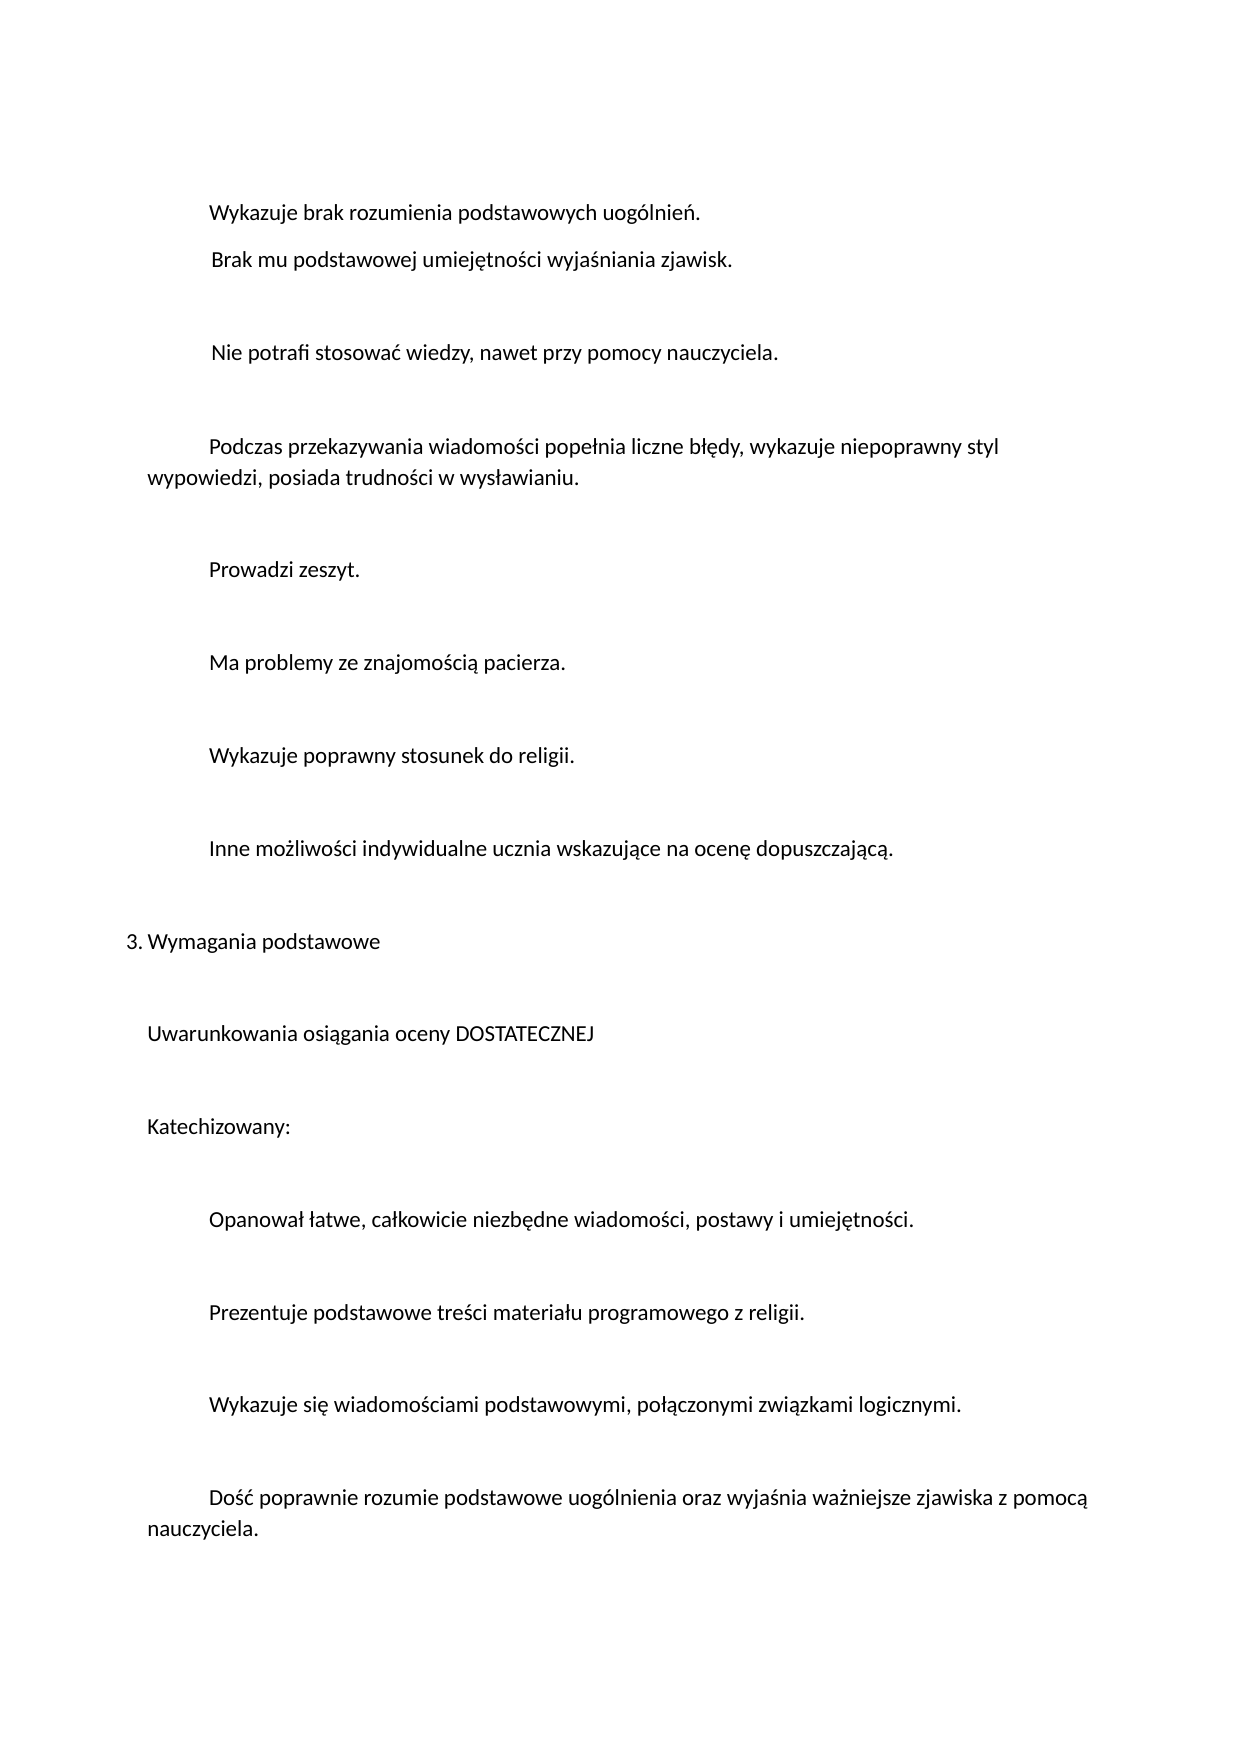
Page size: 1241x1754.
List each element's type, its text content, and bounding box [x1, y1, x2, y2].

text Prezentuje podstawowe treści materiału programowego z religii. [147, 1298, 1092, 1326]
text Prowadzi zeszyt. [147, 556, 1092, 584]
text Uwarunkowania osiągania oceny DOSTATECZNEJ [147, 1019, 1092, 1047]
text Inne możliwości indywidualne ucznia wskazujące na ocenę dopuszczającą. [147, 834, 1092, 862]
text Opanował łatwe, całkowicie niezbędne wiadomości, postawy i umiejętności. [147, 1205, 1092, 1233]
text Wykazuje poprawny stosunek do religii. [147, 741, 1092, 769]
text Wykazuje brak rozumienia podstawowych uogólnień. [147, 198, 1092, 226]
text Wykazuje się wiadomościami podstawowymi, połączonymi związkami logicznymi. [147, 1391, 1092, 1419]
text Nie potrafi stosować wiedzy, nawet przy pomocy nauczyciela. [211, 338, 1092, 366]
text Dość poprawnie rozumie podstawowe uogólnienia oraz wyjaśnia ważniejsze zjawiska z pomocą nauczyciela. [147, 1483, 1092, 1542]
text Podczas przekazywania wiadomości popełnia liczne błędy, wykazuje niepoprawny styl wypowiedzi, posiada trudności w wysławianiu. [147, 432, 1092, 491]
text Brak mu podstawowej umiejętności wyjaśniania zjawisk. [211, 245, 1092, 273]
text Ma problemy ze znajomością pacierza. [147, 648, 1092, 676]
list Wymagania podstawowe [126, 927, 1092, 955]
text Katechizowany: [147, 1112, 1092, 1140]
